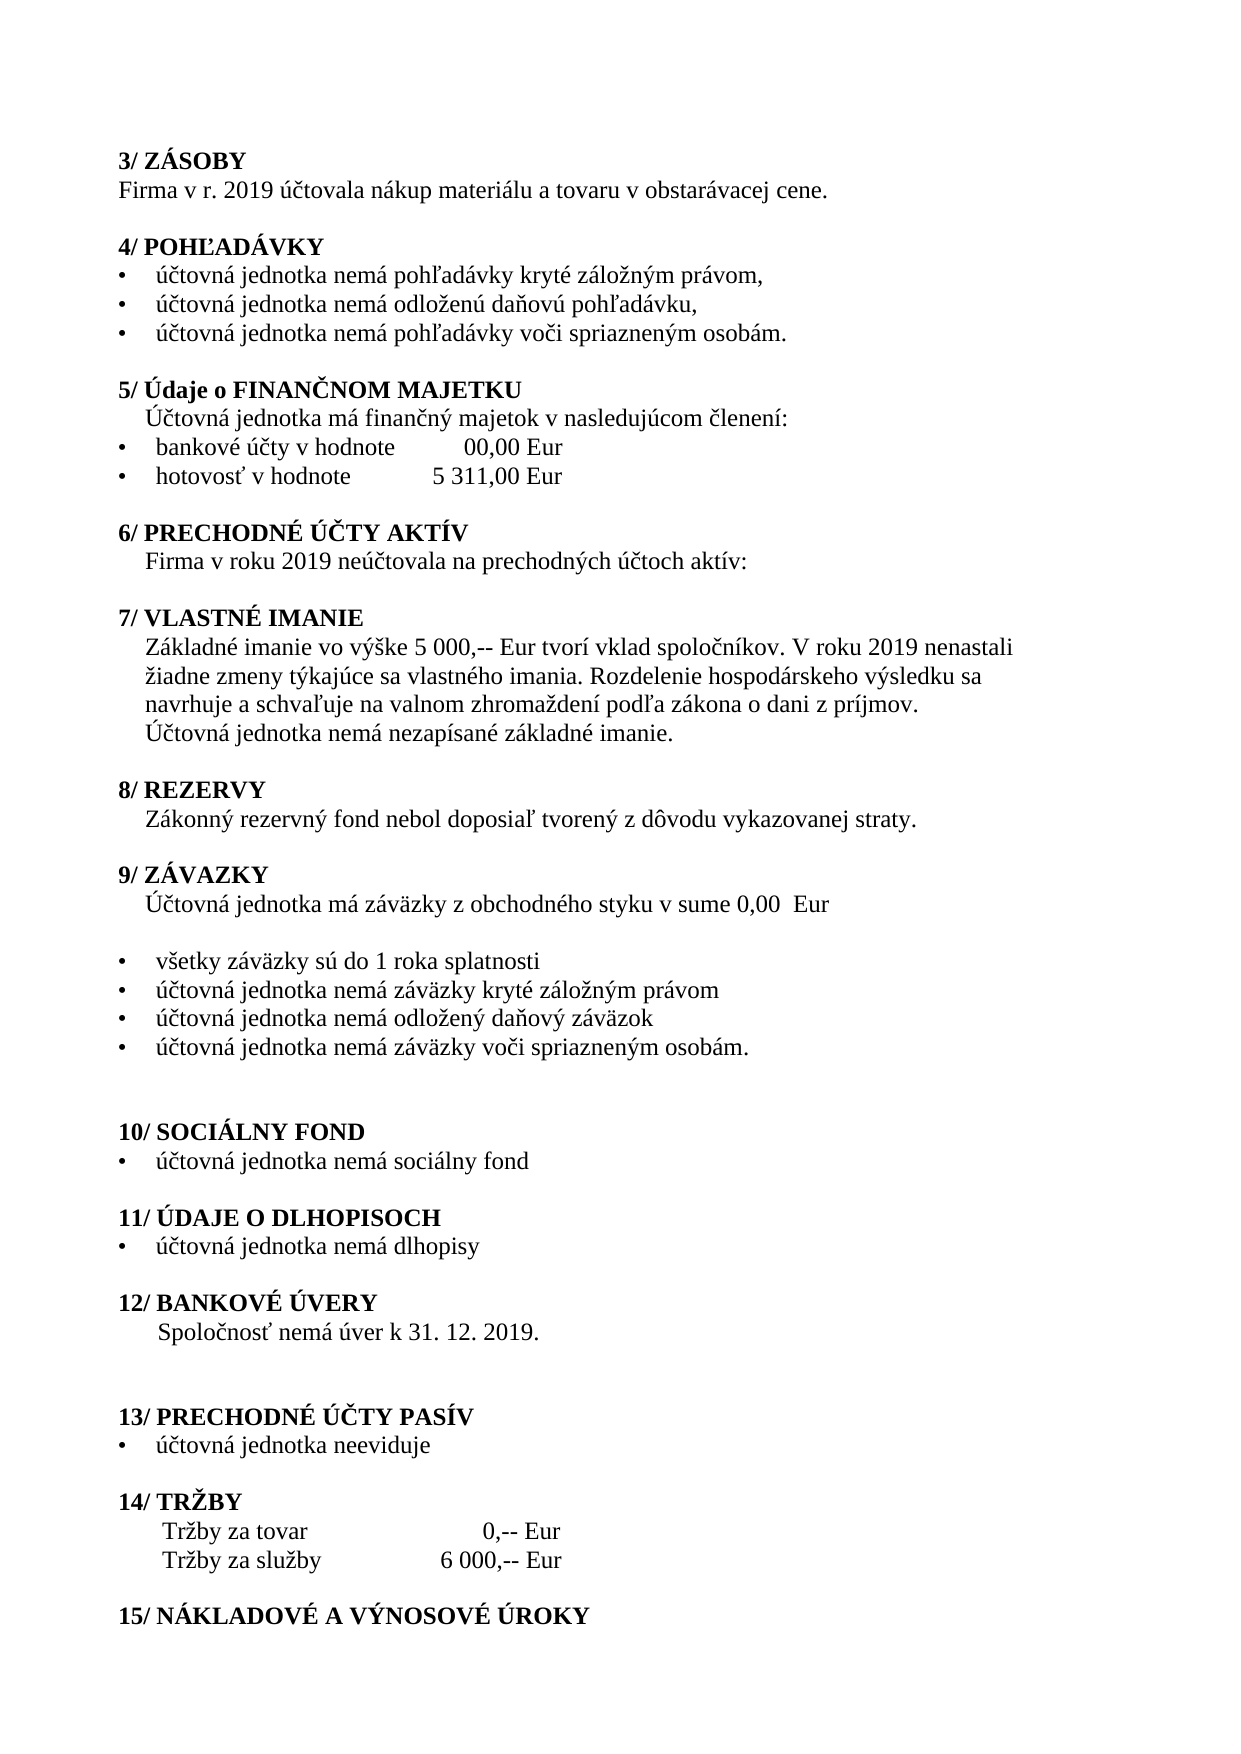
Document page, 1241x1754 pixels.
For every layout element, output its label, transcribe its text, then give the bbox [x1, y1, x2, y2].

text 15/ NÁKLADOVÉ A VÝNOSOVÉ ÚROKY [118, 1601, 1122, 1630]
text 5/ Údaje o FINANČNOM MAJETKU [118, 375, 1122, 403]
list účtovná jednotka nemá odložený daňový záväzok [81, 1003, 1122, 1032]
list hotovosť v hodnote 5 311,00 Eur [81, 461, 1122, 490]
list účtovná jednotka nemá pohľadávky voči spriazneným osobám. [81, 318, 1122, 347]
list účtovná jednotka nemá dlhopisy [81, 1231, 1122, 1260]
text Základné imanie vo výške 5 000,-- Eur tvorí vklad spoločníkov. V roku 2019 nenastali žiadne zmeny týkajúce sa vlastného imania. Rozdelenie hospodárskeho výsledku sa navrhuje a schvaľuje na valnom zhromaždení podľa zákona o dani z príjmov. [118, 632, 1122, 718]
text 11/ ÚDAJE O DLHOPISOCH [118, 1203, 1122, 1231]
text 10/ SOCIÁLNY FOND [118, 1117, 1122, 1146]
text Firma v roku 2019 neúčtovala na prechodných účtoch aktív: [118, 546, 1122, 575]
list účtovná jednotka nemá záväzky voči spriazneným osobám. [81, 1032, 1122, 1061]
text 12/ BANKOVÉ ÚVERY [118, 1288, 1122, 1317]
list účtovná jednotka nemá záväzky kryté záložným právom [81, 975, 1122, 1003]
list bankové účty v hodnote 00,00 Eur [81, 432, 1122, 461]
text Účtovná jednotka nemá nezapísané základné imanie. [118, 718, 1122, 747]
text 14/ TRŽBY [118, 1487, 1122, 1516]
text Zákonný rezervný fond nebol doposiaľ tvorený z dôvodu vykazovanej straty. [118, 804, 1122, 832]
list účtovná jednotka nemá odloženú daňovú pohľadávku, [81, 289, 1122, 318]
text 4/ POHĽADÁVKY [118, 232, 1122, 260]
text 8/ REZERVY [118, 775, 1122, 804]
list všetky záväzky sú do 1 roka splatnosti [81, 946, 1122, 975]
list účtovná jednotka nemá pohľadávky kryté záložným právom, [81, 260, 1122, 289]
list účtovná jednotka nemá sociálny fond [81, 1146, 1122, 1174]
text Spoločnosť nemá úver k 31. 12. 2019. [118, 1317, 1122, 1346]
text 7/ VLASTNÉ IMANIE [118, 603, 1122, 632]
list účtovná jednotka neeviduje [81, 1430, 1122, 1459]
text Firma v r. 2019 účtovala nákup materiálu a tovaru v obstarávacej cene. [118, 175, 1122, 204]
text 6/ PRECHODNÉ ÚČTY AKTÍV [118, 518, 1122, 546]
text Tržby za služby 6 000,-- Eur [118, 1545, 1122, 1573]
text 3/ ZÁSOBY [118, 146, 1122, 175]
text 13/ PRECHODNÉ ÚČTY PASÍV [118, 1402, 1122, 1430]
text Účtovná jednotka má záväzky z obchodného styku v sume 0,00 Eur [118, 889, 1122, 918]
text 9/ ZÁVAZKY [118, 861, 1122, 889]
text Tržby za tovar 0,-- Eur [118, 1516, 1122, 1545]
text Účtovná jednotka má finančný majetok v nasledujúcom členení: [118, 403, 1122, 432]
